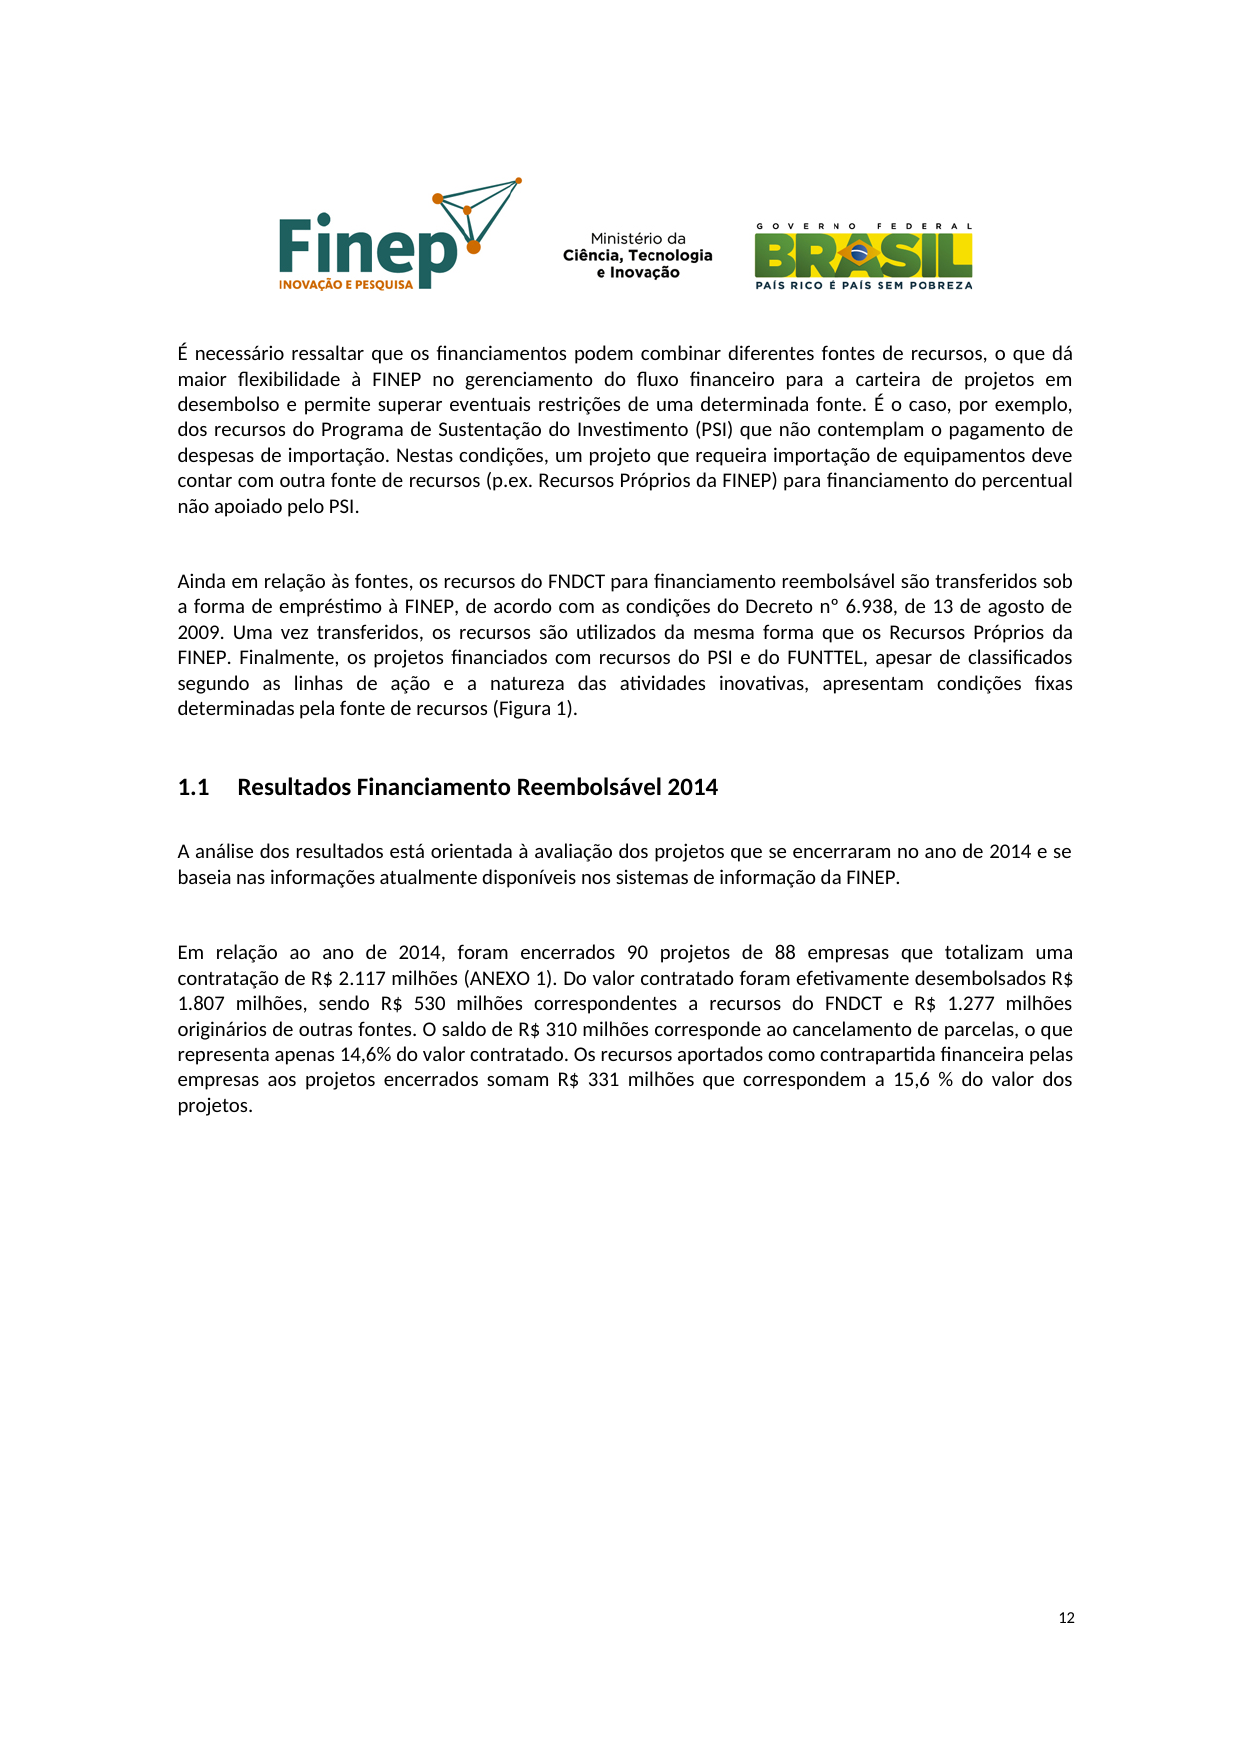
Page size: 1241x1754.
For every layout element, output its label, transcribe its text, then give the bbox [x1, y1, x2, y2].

text Em relação ao ano de 2014, foram encerrados 90 projetos de 88 empresas que totalizam uma contratação de R$ 2.117 milhões (ANEXO 1). Do valor contratado foram efetivamente desembolsados R$ 1.807 milhões, sendo R$ 530 milhões correspondentes a recursos do FNDCT e R$ 1.277 milhões originários de outras fontes. O saldo de R$ 310 milhões corresponde ao cancelamento de parcelas, o que representa apenas 14,6% do valor contratado. Os recursos aportados como contrapartida financeira pelas empresas aos projetos encerrados somam R$ 331 milhões que correspondem a 15,6 % do valor dos projetos. [177, 939, 1075, 1117]
text É necessário ressaltar que os financiamentos podem combinar diferentes fontes de recursos, o que dá maior flexibilidade à FINEP no gerenciamento do fluxo financeiro para a carteira de projetos em desembolso e permite superar eventuais restrições de uma determinada fonte. É o caso, por exemplo, dos recursos do Programa de Sustentação do Investimento (PSI) que não contemplam o pagamento de despesas de importação. Nestas condições, um projeto que requeira importação de equipamentos deve contar com outra fonte de recursos (p.ex. Recursos Próprios da FINEP) para financiamento do percentual não apoiado pelo PSI. [177, 340, 1075, 518]
subtitle Resultados Financiamento Reembolsável 2014 [177, 771, 1075, 801]
text A análise dos resultados está orientada à avaliação dos projetos que se encerraram no ano de 2014 e se baseia nas informações atualmente disponíveis nos sistemas de informação da FINEP. [177, 839, 1075, 889]
text Ainda em relação às fontes, os recursos do FNDCT para financiamento reembolsável são transferidos sob a forma de empréstimo à FINEP, de acordo com as condições do Decreto nº 6.938, de 13 de agosto de 2009. Uma vez transferidos, os recursos são utilizados da mesma forma que os Recursos Próprios da FINEP. Finalmente, os projetos financiados com recursos do PSI e do FUNTTEL, apesar de classificados segundo as linhas de ação e a natureza das atividades inovativas, apresentam condições fixas determinadas pela fonte de recursos (Figura 1). [177, 568, 1075, 721]
